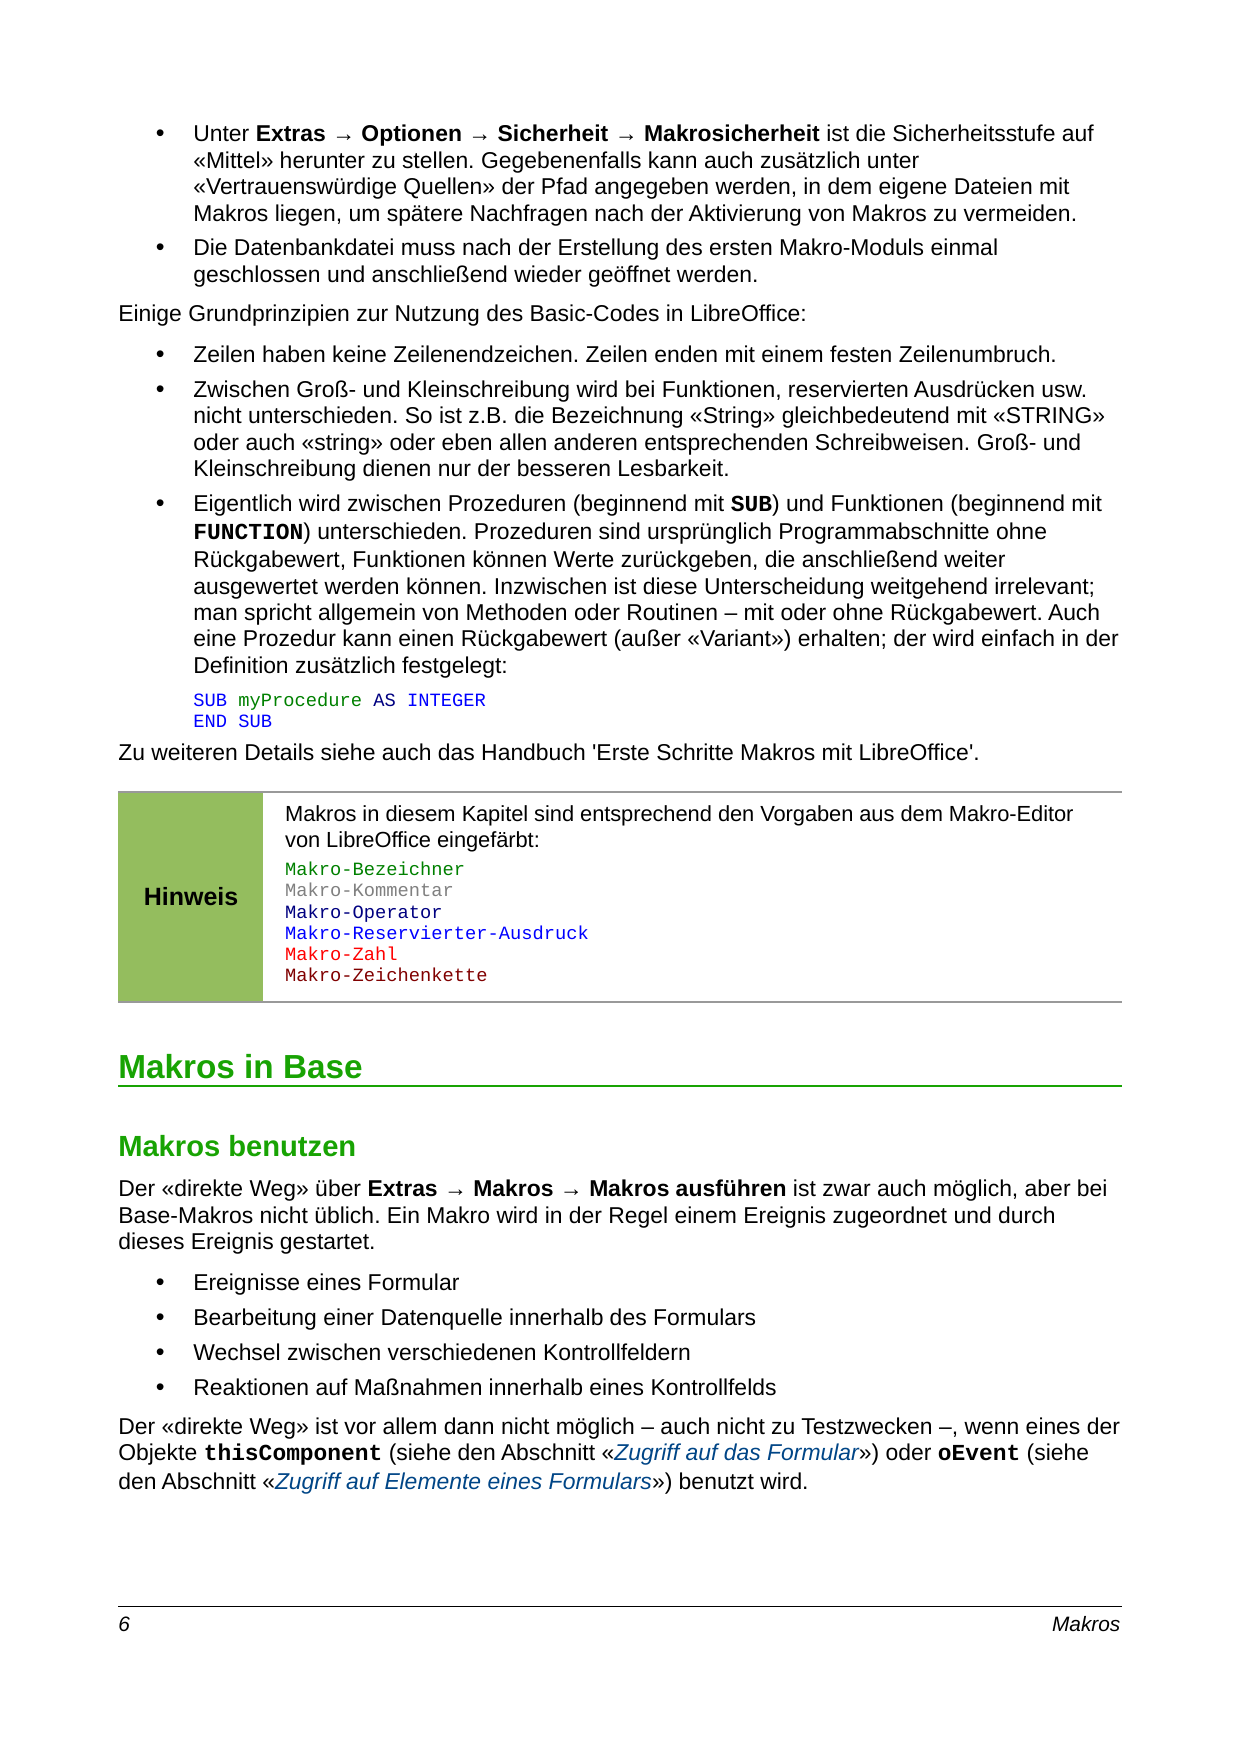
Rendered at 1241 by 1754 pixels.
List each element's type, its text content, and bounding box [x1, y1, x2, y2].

list Ereignisse eines Formular [156, 1267, 1122, 1296]
text Einige Grundprinzipien zur Nutzung des Basic-Codes in LibreOffice: [118, 300, 1122, 326]
list END SUB [156, 712, 1122, 733]
list Bearbeitung einer Datenquelle innerhalb des Formulars [156, 1302, 1122, 1331]
table_header Makros in diesem Kapitel sind entsprechend den Vorgaben aus dem Makro-Editor von LibreOffice eingefärbt: Makro-Bezeichner Makro-Kommentar Makro-Operator Makro-Reservierter-Ausdruck Makro-Zahl Makro-Zeichenkette [264, 793, 1122, 1001]
list Zeilen haben keine Zeilenendzeichen. Zeilen enden mit einem festen Zeilenumbruch. [156, 338, 1122, 367]
text Der «direkte Weg» über Extras → Makros → Makros ausführen ist zwar auch möglich, aber bei Base-Makros nicht üblich. Ein Makro wird in der Regel einem Ereignis zugeordnet und durch dieses Ereignis gestartet. [118, 1175, 1122, 1254]
list Wechsel zwischen verschiedenen Kontrollfeldern [156, 1337, 1122, 1366]
list Eigentlich wird zwischen Prozeduren (beginnend mit SUB) und Funktionen (beginnend mit FUNCTION) unterschieden. Prozeduren sind ursprünglich Programmabschnitte ohne Rückgabewert, Funktionen können Werte zurückgeben, die anschließend weiter ausgewertet werden können. Inzwischen ist diese Unterscheidung weitgehend irrelevant; man spricht allgemein von Methoden oder Routinen – mit oder ohne Rückgabewert. Auch eine Prozedur kann einen Rückgabewert (außer «Variant») erhalten; der wird einfach in der Definition zusätzlich festgelegt: [156, 488, 1122, 678]
text Der «direkte Weg» ist vor allem dann nicht möglich – auch nicht zu Testzwecken –, wenn eines der Objekte thisComponent (siehe den Abschnitt «Zugriff auf das Formular») oder oEvent (siehe den Abschnitt «Zugriff auf Elemente eines Formulars») benutzt wird. [118, 1413, 1122, 1494]
subtitle Makros in Base [118, 1047, 1122, 1085]
subtitle Makros benutzen [118, 1129, 1122, 1163]
list Reaktionen auf Maßnahmen innerhalb eines Kontrollfelds [156, 1372, 1122, 1401]
list Unter Extras → Optionen → Sicherheit → Makrosicherheit ist die Sicherheitsstufe auf «Mittel» herunter zu stellen. Gegebenenfalls kann auch zusätzlich unter «Vertrauenswürdige Quellen» der Pfad angegeben werden, in dem eigene Dateien mit Makros liegen, um spätere Nachfragen nach der Aktivierung von Makros zu vermeiden. [156, 118, 1122, 226]
list Die Datenbankdatei muss nach der Erstellung des ersten Makro-Moduls einmal geschlossen und anschließend wieder geöffnet werden. [156, 232, 1122, 287]
table_header Hinweis [118, 793, 263, 1001]
text Zu weiteren Details siehe auch das Handbuch 'Erste Schritte Makros mit LibreOffice'. [118, 739, 1122, 766]
list Zwischen Groß- und Kleinschreibung wird bei Funktionen, reservierten Ausdrücken usw. nicht unterschieden. So ist z.B. die Bezeichnung «String» gleichbedeutend mit «STRING» oder auch «string» oder eben allen anderen entsprechenden Schreibweisen. Groß- und Kleinschreibung dienen nur der besseren Lesbarkeit. [156, 373, 1122, 481]
list SUB myProcedure AS INTEGER [156, 690, 1122, 712]
